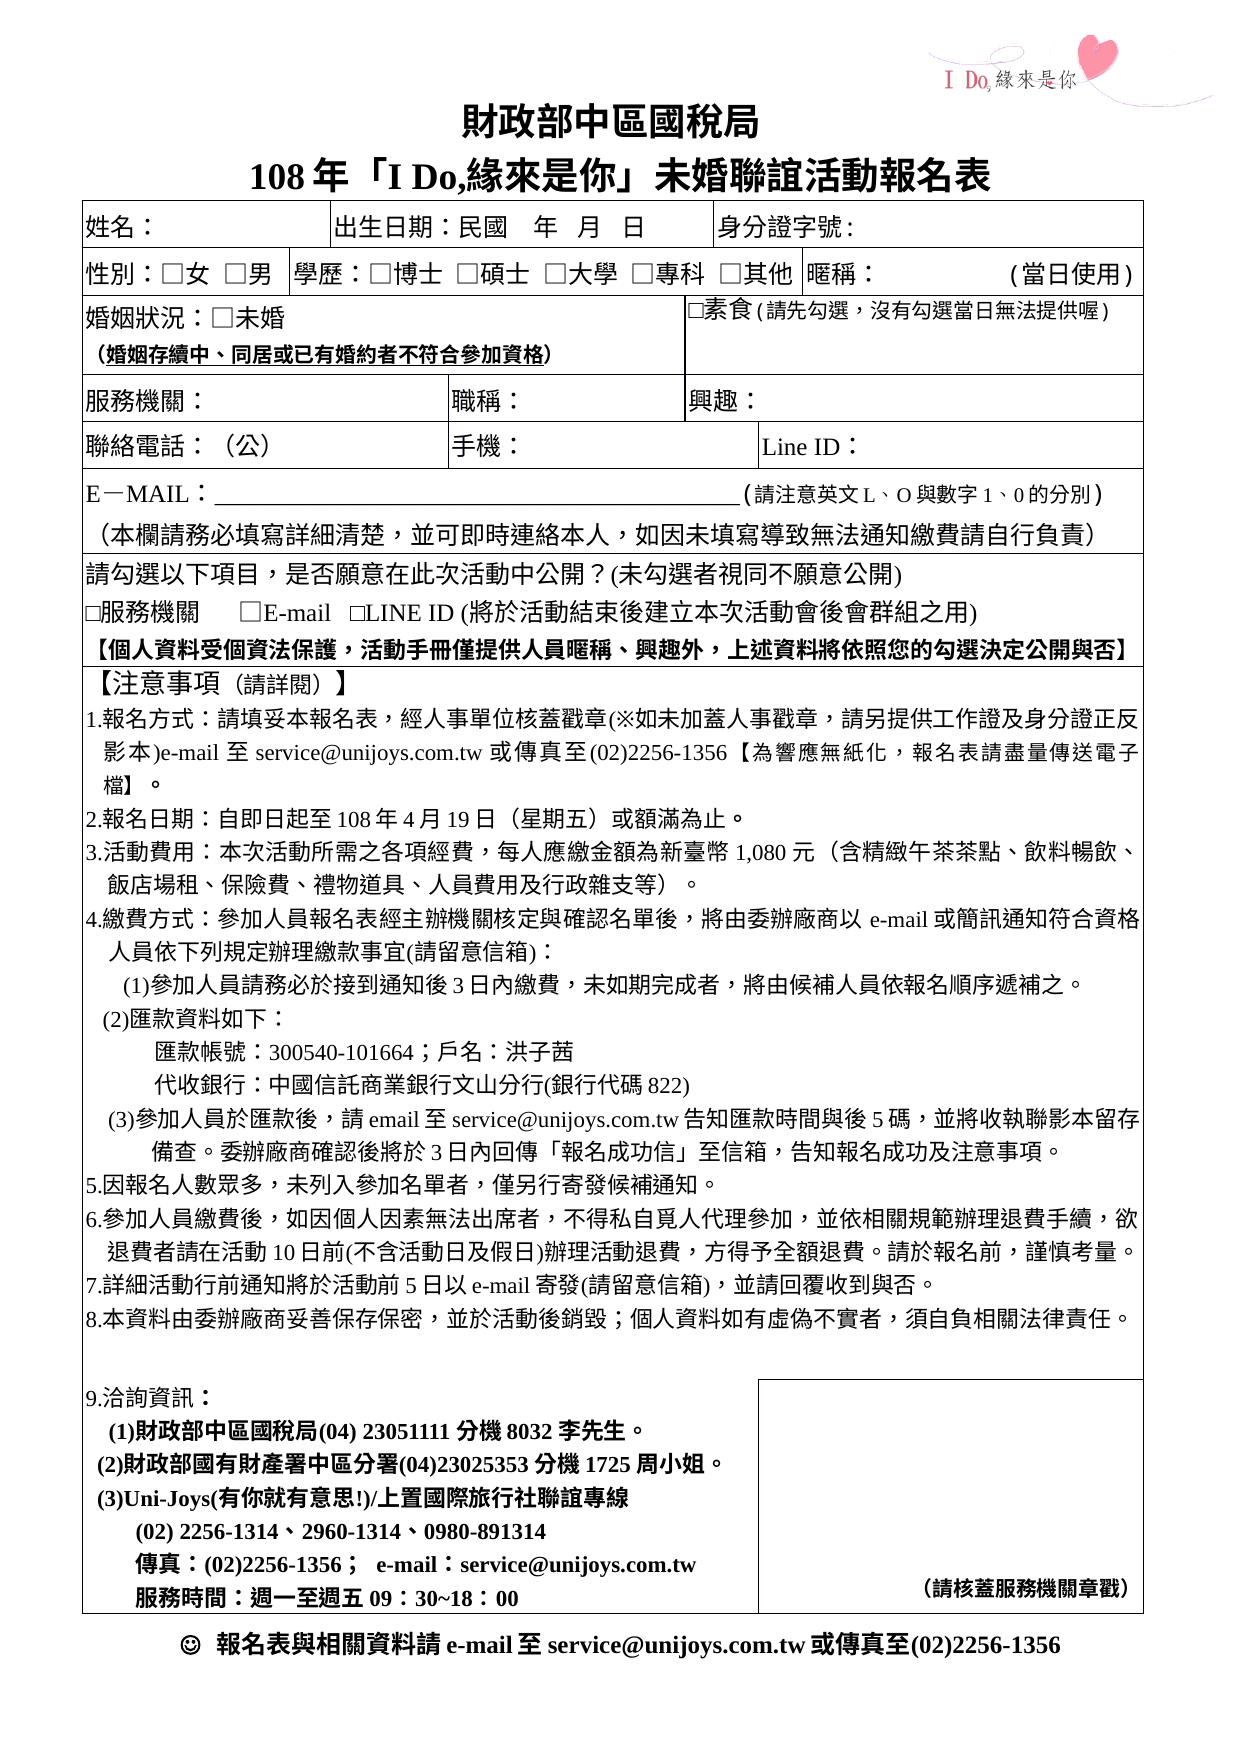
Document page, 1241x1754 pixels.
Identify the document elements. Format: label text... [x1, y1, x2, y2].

table_cell 暱稱： (當日使用) [803, 248, 1143, 294]
table_cell E－MAIL：__________________________________________(請注意英文L、O與數字1、0的分別) （本欄請務必填寫詳細清楚，並可即時連絡本人，如因未填寫導致無法通知繳費請自行負責） [83, 469, 1143, 552]
table_cell 9.洽詢資訊： (1)財政部中區國稅局(04) 23051111 分機8032 李先生。 (2)財政部國有財產署中區分署(04)23025353 分機1725 周小姐。 (3)Uni-Joys(有你就有意思!)/上置國際旅行社聯誼專線 (02) 2256-1314、2960-1314、0980-891314 傳真：(02)2256-1356； e-mail：service@unijoys.com.tw 服務時間：週一至週五09：30~18：00 [83, 1379, 758, 1613]
table_cell 請勾選以下項目，是否願意在此次活動中公開？(未勾選者視同不願意公開) □服務機關 □E-mail □LINE ID (將於活動結束後建立本次活動會後會群組之用) 【個人資料受個資法保護，活動手冊僅提供人員暱稱、興趣外，上述資料將依照您的勾選決定公開與否】 [83, 554, 1143, 666]
text  報名表與相關資料請e-mail至service@unijoys.com.tw或傳真至(02)2256-1356 [65, 1614, 1175, 1664]
table_cell 性別：□女 □男 [83, 248, 289, 294]
table_cell （請核蓋服務機關章戳） [759, 1380, 1143, 1613]
table_cell 興趣： [686, 375, 1143, 421]
table_header 姓名： [83, 201, 330, 247]
table_cell 聯絡電話：（公） [83, 422, 448, 468]
table_header 身分證字號: [714, 201, 1143, 247]
text 108年「I Do,緣來是你」未婚聯誼活動報名表 [65, 146, 1175, 200]
table_cell 手機： [449, 422, 758, 468]
text 財政部中區國稅局 [65, 91, 1175, 146]
table_cell 學歷：□博士 □碩士 □大學 □專科 □其他 [290, 248, 802, 294]
table_header 出生日期：民國 年 月 日 [331, 201, 713, 247]
table_cell 服務機關： [83, 375, 448, 421]
table_cell 職稱： [449, 375, 684, 421]
table_cell Line ID： [759, 422, 1143, 468]
table_cell □素食(請先勾選，沒有勾選當日無法提供喔) [686, 296, 1143, 373]
table_cell 【注意事項（請詳閱）】 1.報名方式：請填妥本報名表，經人事單位核蓋戳章(※如未加蓋人事戳章，請另提供工作證及身分證正反影本)e-mail至service@unijoys.com.tw或傳真至(02)2256-1356【為響應無紙化，報名表請盡量傳送電子檔】。 2.報名日期：自即日起至108年4月19日（星期五）或額滿為止。 3.活動費用：本次活動所需之各項經費，每人應繳金額為新臺幣1,080 元（含精緻午茶茶點、飲料暢飲、 飯店場租、保險費、禮物道具、人員費用及行政雜支等）。 4.繳費方式：參加人員報名表經主辦機關核定與確認名單後，將由委辦廠商以e-mail或簡訊通知符合資格人員依下列規定辦理繳款事宜(請留意信箱)： (1)參加人員請務必於接到通知後3日內繳費，未如期完成者，將由候補人員依報名順序遞補之。 (2)匯款資料如下： 匯款帳號：300540-101664；戶名：洪子茜 代收銀行：中國信託商業銀行文山分行(銀行代碼822) (3)參加人員於匯款後，請email至service@unijoys.com.tw告知匯款時間與後5碼，並將收執聯影本留存備查。委辦廠商確認後將於3日內回傳「報名成功信」至信箱，告知報名成功及注意事項。 5.因報名人數眾多，未列入參加名單者，僅另行寄發候補通知。 6.參加人員繳費後，如因個人因素無法出席者，不得私自覓人代理參加，並依相關規範辦理退費手續，欲退費者請在活動10日前(不含活動日及假日)辦理活動退費，方得予全額退費。請於報名前，謹慎考量。 7.詳細活動行前通知將於活動前5日以e-mail寄發(請留意信箱)，並請回覆收到與否。 8.本資料由委辦廠商妥善保存保密，並於活動後銷毀；個人資料如有虛偽不實者，須自負相關法律責任。 [83, 667, 1143, 1378]
table_cell 婚姻狀況：□未婚 （婚姻存續中、同居或已有婚約者不符合參加資格） [83, 296, 684, 373]
